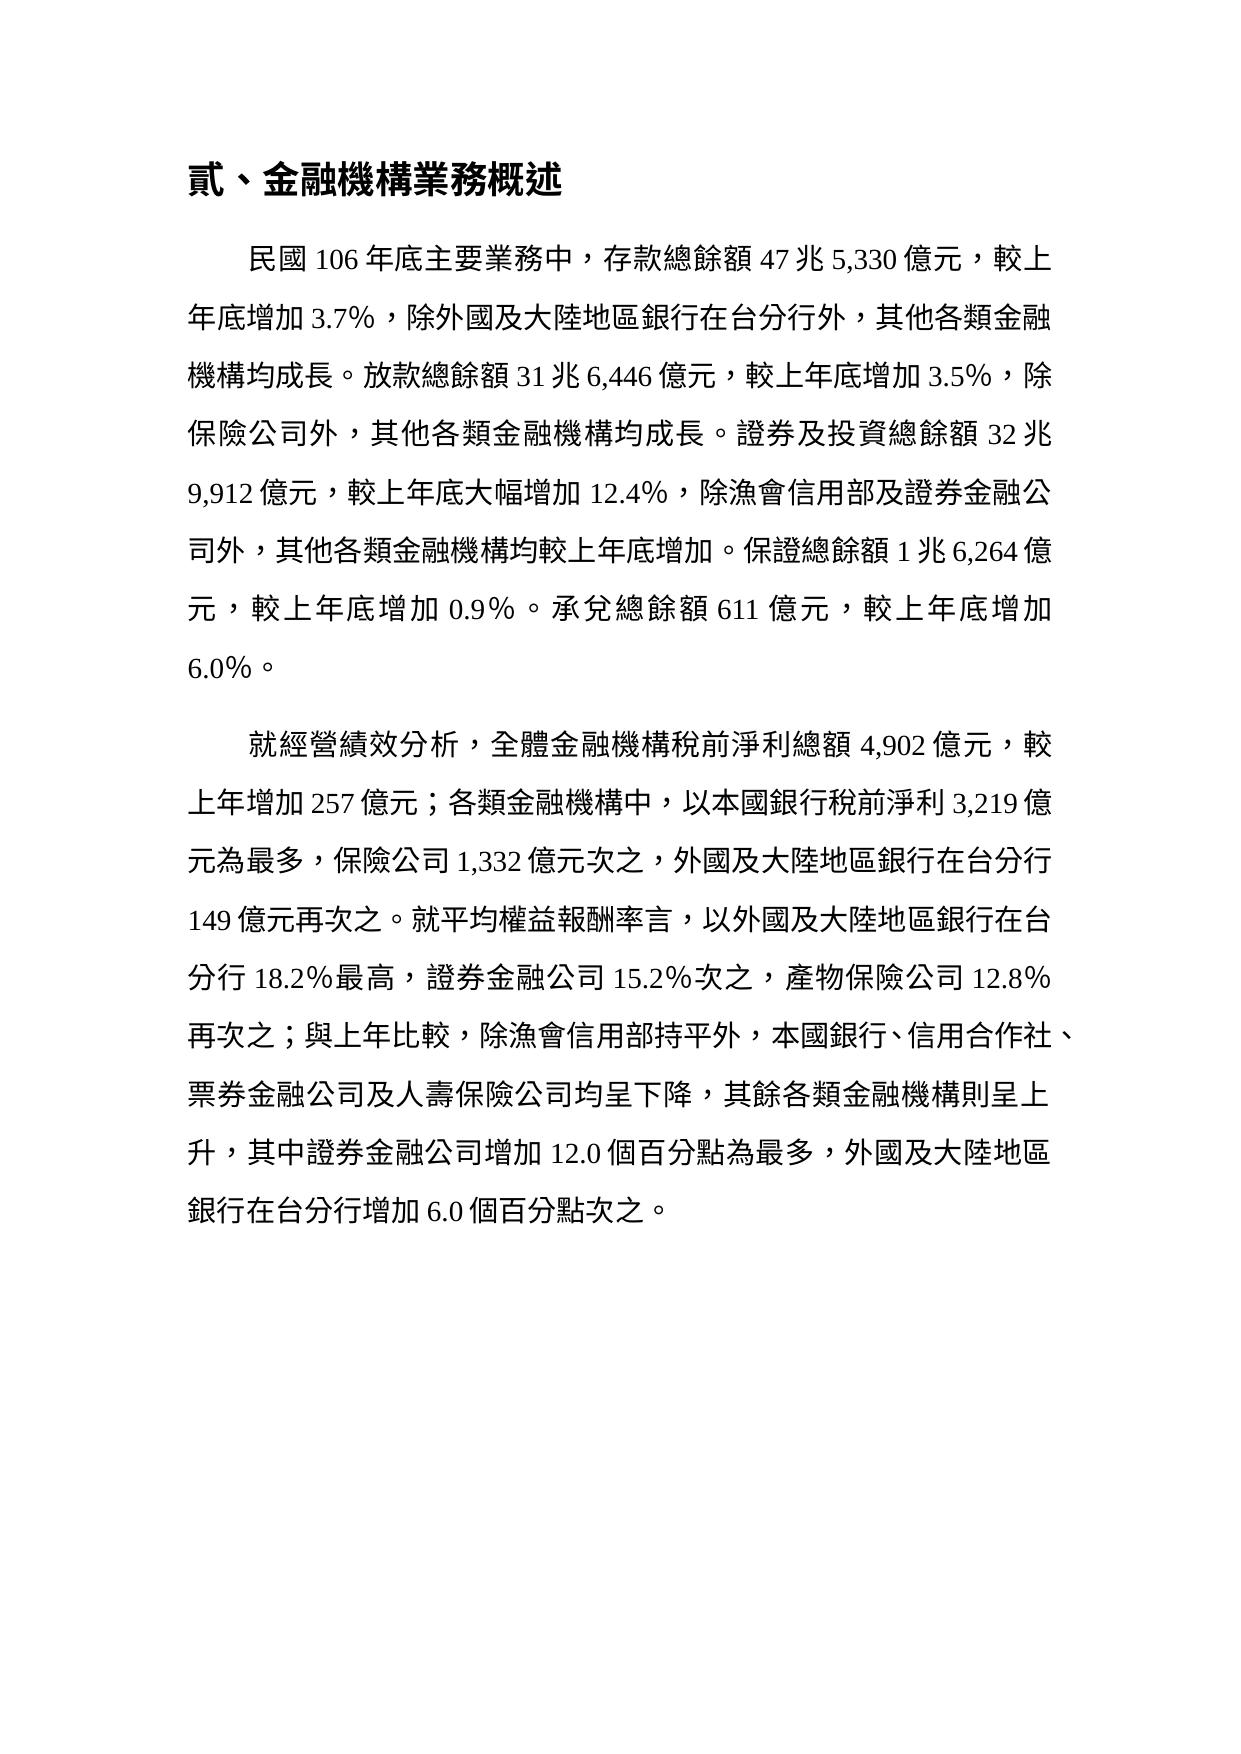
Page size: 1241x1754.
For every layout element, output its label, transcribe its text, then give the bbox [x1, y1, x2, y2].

text 就經營績效分析，全體金融機構稅前淨利總額4,902億元，較上年增加257億元；各類金融機構中，以本國銀行稅前淨利3,219億元為最多，保險公司1,332億元次之，外國及大陸地區銀行在台分行149億元再次之。就平均權益報酬率言，以外國及大陸地區銀行在台分行18.2％最高，證券金融公司15.2％次之，產物保險公司12.8％再次之；與上年比較，除漁會信用部持平外，本國銀行、信用合作社、票券金融公司及人壽保險公司均呈下降，其餘各類金融機構則呈上升，其中證券金融公司增加12.0個百分點為最多，外國及大陸地區銀行在台分行增加6.0個百分點次之。 [187, 708, 1053, 1233]
text 貳、金融機構業務概述 [187, 150, 1053, 204]
text 民國106年底主要業務中，存款總餘額47兆5,330億元，較上年底增加3.7％，除外國及大陸地區銀行在台分行外，其他各類金融機構均成長。放款總餘額31兆6,446億元，較上年底增加3.5％，除保險公司外，其他各類金融機構均成長。證券及投資總餘額32兆9,912億元，較上年底大幅增加12.4％，除漁會信用部及證券金融公司外，其他各類金融機構均較上年底增加。保證總餘額1兆6,264億元，較上年底增加0.9％。承兌總餘額611億元，較上年底增加6.0％。 [187, 223, 1053, 690]
